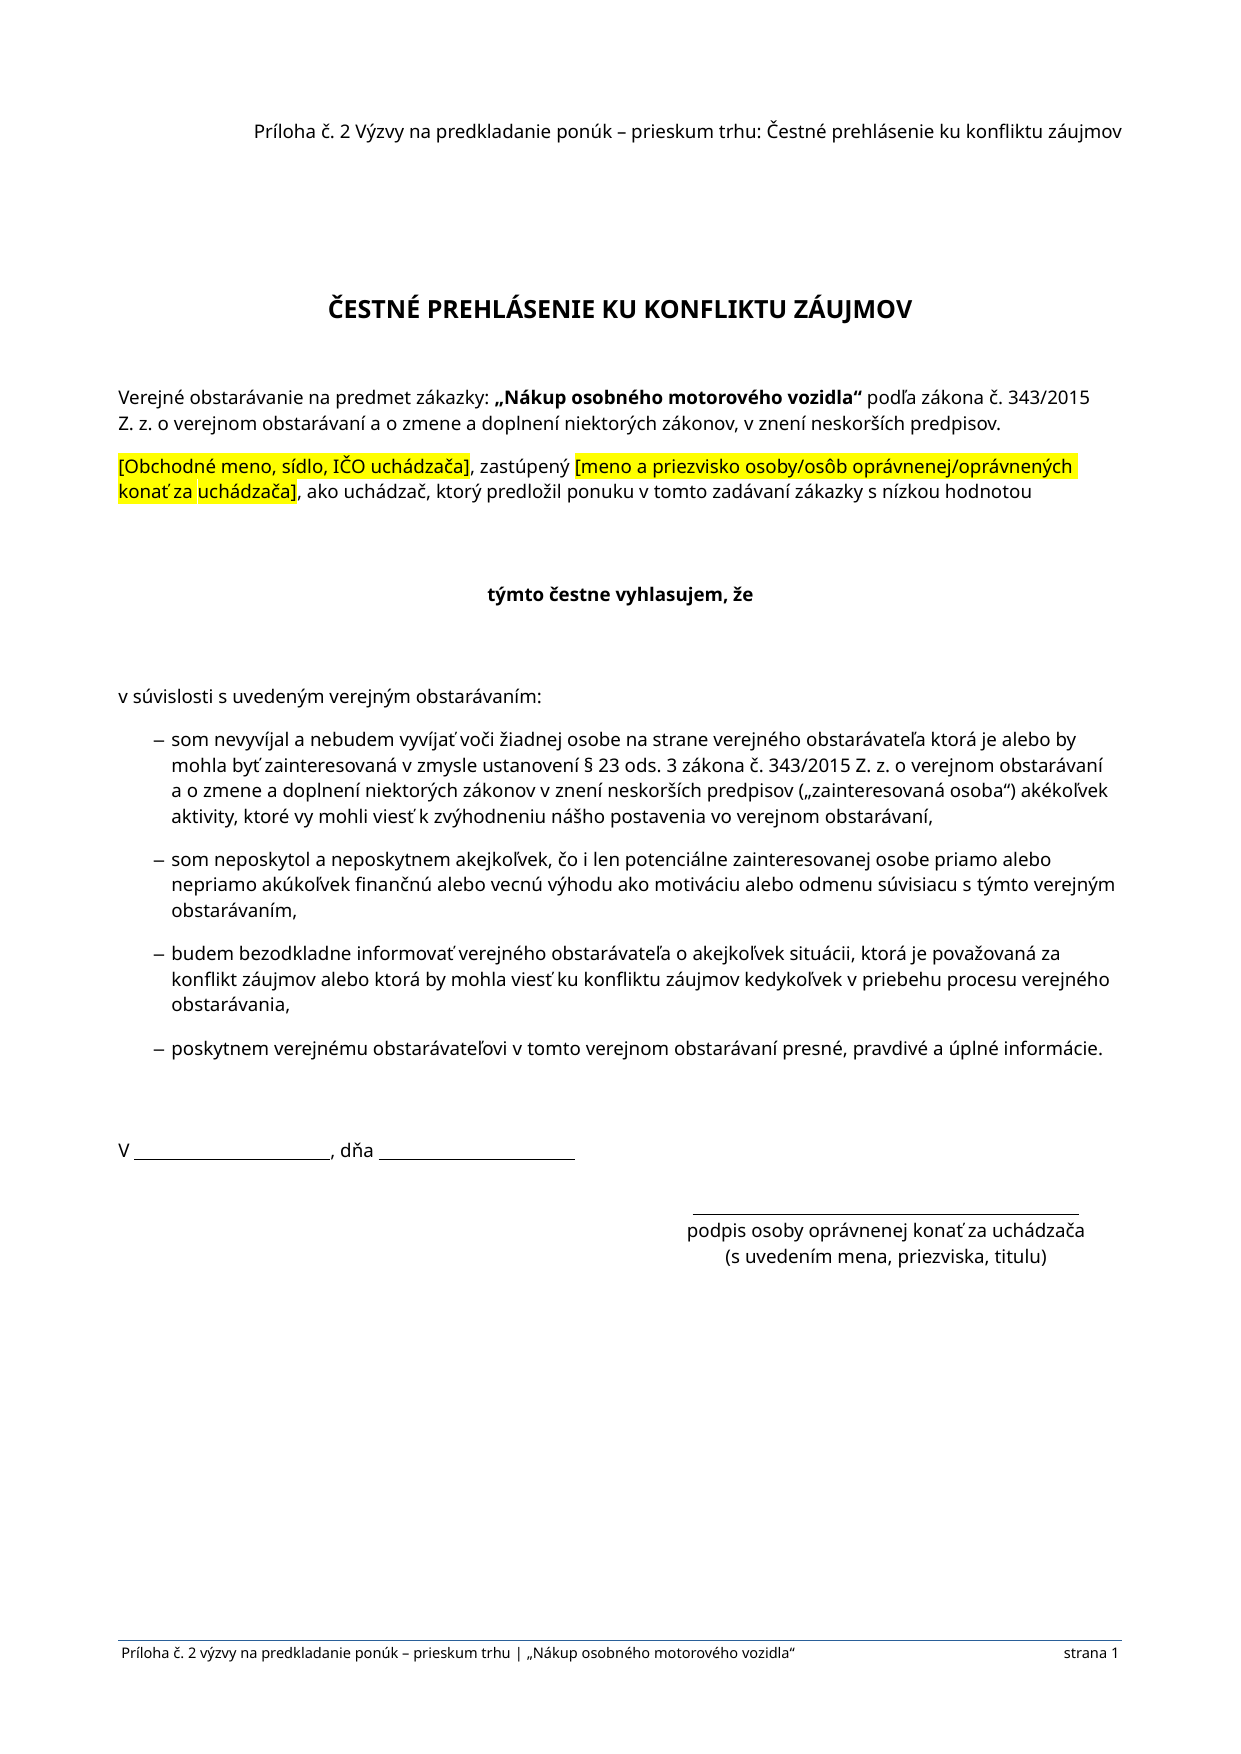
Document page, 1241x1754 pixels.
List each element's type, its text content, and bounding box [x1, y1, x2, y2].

subtitle ČESTNÉ PREHLÁSENIE KU KONFLIKTU ZÁUJMOV [118, 291, 1122, 325]
list budem bezodkladne informovať verejného obstarávateľa o akejkoľvek situácii, ktorá je považovaná za konflikt záujmov alebo ktorá by mohla viesť ku konfliktu záujmov kedykoľvek v priebehu procesu verejného obstarávania, [153, 941, 1122, 1017]
text v súvislosti s uvedeným verejným obstarávaním: [118, 683, 1122, 709]
text V , dňa [118, 1137, 1122, 1163]
text podpis osoby oprávnenej konať za uchádzača (s uvedením mena, priezviska, titulu) [649, 1192, 1122, 1269]
text [Obchodné meno, sídlo, IČO uchádzača], zastúpený [meno a priezvisko osoby/osôb oprávnenej/oprávnených konať za uchádzača], ako uchádzač, ktorý predložil ponuku v tomto zadávaní zákazky s nízkou hodnotou [118, 453, 1122, 504]
list som neposkytol a neposkytnem akejkoľvek, čo i len potenciálne zainteresovanej osobe priamo alebo nepriamo akúkoľvek finančnú alebo vecnú výhodu ako motiváciu alebo odmenu súvisiacu s týmto verejným obstarávaním, [153, 846, 1122, 923]
text Verejné obstarávanie na predmet zákazky: „Nákup osobného motorového vozidla“ podľa zákona č. 343/2015 Z. z. o verejnom obstarávaní a o zmene a doplnení niektorých zákonov, v znení neskorších predpisov. [118, 384, 1122, 435]
list poskytnem verejnému obstarávateľovi v tomto verejnom obstarávaní presné, pravdivé a úplné informácie. [153, 1035, 1122, 1060]
list som nevyvíjal a nebudem vyvíjať voči žiadnej osobe na strane verejného obstarávateľa ktorá je alebo by mohla byť zainteresovaná v zmysle ustanovení § 23 ods. 3 zákona č. 343/2015 Z. z. o verejnom obstarávaní a o zmene a doplnení niektorých zákonov v znení neskorších predpisov („zainteresovaná osoba“) akékoľvek aktivity, ktoré vy mohli viesť k zvýhodneniu nášho postavenia vo verejnom obstarávaní, [153, 726, 1122, 828]
text týmto čestne vyhlasujem, že [118, 581, 1122, 606]
